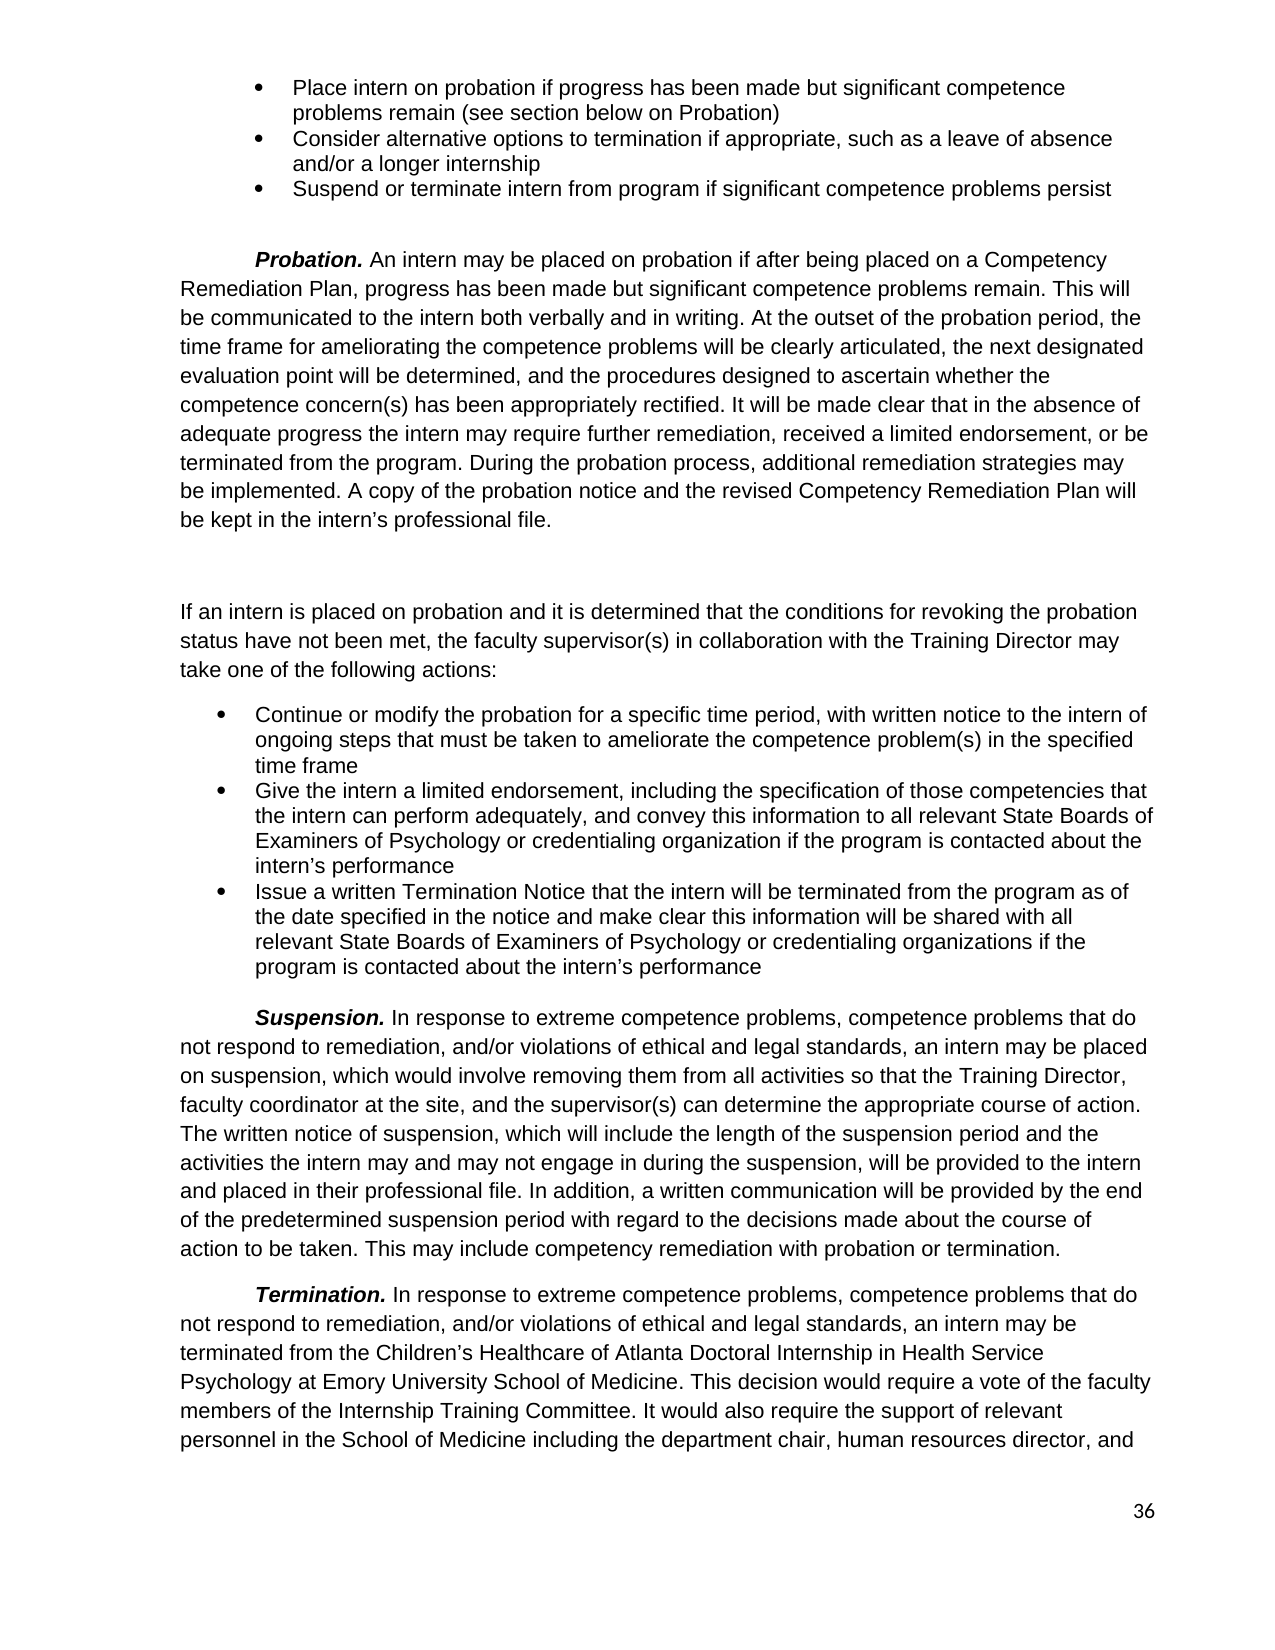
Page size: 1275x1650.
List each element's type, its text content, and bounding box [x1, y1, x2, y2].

list Suspend or terminate intern from program if significant competence problems persist [255, 176, 1155, 201]
list Give the intern a limited endorsement, including the specification of those competencies that the intern can perform adequately, and convey this information to all relevant State Boards of Examiners of Psychology or credentialing organization if the program is contacted about the intern’s performance [217, 778, 1155, 878]
list Consider alternative options to termination if appropriate, such as a leave of absence and/or a longer internship [255, 125, 1155, 176]
list Issue a written Termination Notice that the intern will be terminated from the program as of the date specified in the notice and make clear this information will be shared with all relevant State Boards of Examiners of Psychology or credentialing organizations if the program is contacted about the intern’s performance [217, 878, 1155, 979]
text Probation. An intern may be placed on probation if after being placed on a Competency Remediation Plan, progress has been made but significant competence problems remain. This will be communicated to the intern both verbally and in writing. At the outset of the probation period, the time frame for ameliorating the competence problems will be clearly articulated, the next designated evaluation point will be determined, and the procedures designed to ascertain whether the competence concern(s) has been appropriately rectified. It will be made clear that in the absence of adequate progress the intern may require further remediation, received a limited endorsement, or be terminated from the program. During the probation process, additional remediation strategies may be implemented. A copy of the probation notice and the revised Competency Remediation Plan will be kept in the intern’s professional file. [180, 247, 1155, 532]
text Termination. In response to extreme competence problems, competence problems that do not respond to remediation, and/or violations of ethical and legal standards, an intern may be terminated from the Children’s Healthcare of Atlanta Doctoral Internship in Health Service Psychology at Emory University School of Medicine. This decision would require a vote of the faculty members of the Internship Training Committee. It would also require the support of relevant personnel in the School of Medicine including the department chair, human resources director, and [180, 1282, 1155, 1452]
text Suspension. In response to extreme competence problems, competence problems that do not respond to remediation, and/or violations of ethical and legal standards, an intern may be placed on suspension, which would involve removing them from all activities so that the Training Director, faculty coordinator at the site, and the supervisor(s) can determine the appropriate course of action. The written notice of suspension, which will include the length of the suspension period and the activities the intern may and may not engage in during the suspension, will be provided to the intern and placed in their professional file. In addition, a written communication will be provided by the end of the predetermined suspension period with regard to the decisions made about the course of action to be taken. This may include competency remediation with probation or termination. [180, 1004, 1155, 1261]
list Place intern on probation if progress has been made but significant competence problems remain (see section below on Probation) [255, 75, 1155, 125]
list Continue or modify the probation for a specific time period, with written notice to the intern of ongoing steps that must be taken to ameliorate the competence problem(s) in the specified time frame [217, 702, 1155, 778]
text If an intern is placed on probation and it is determined that the conditions for revoking the probation status have not been met, the faculty supervisor(s) in collaboration with the Training Director may take one of the following actions: [180, 598, 1155, 682]
